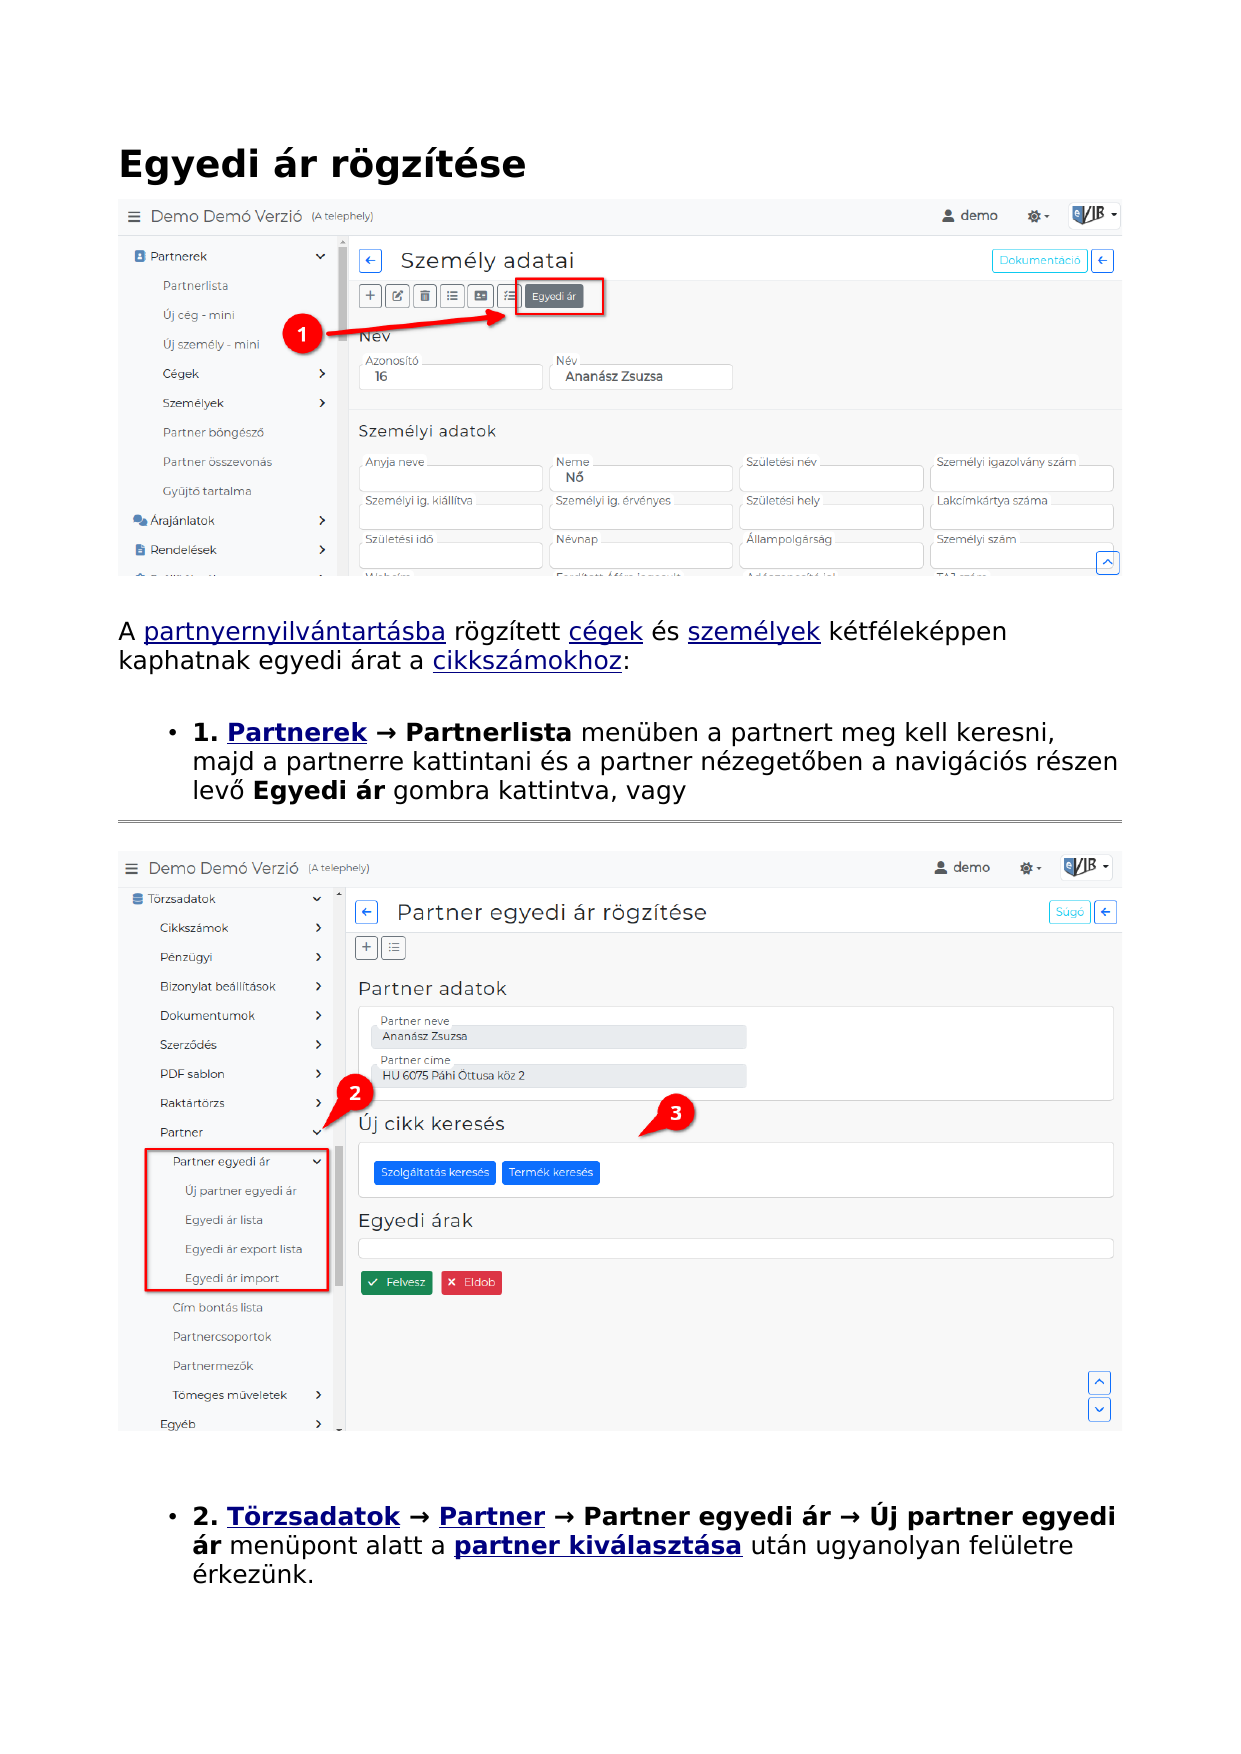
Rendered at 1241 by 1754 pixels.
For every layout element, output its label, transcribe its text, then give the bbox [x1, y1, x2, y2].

list 1. Partnerek → Partnerlista menüben a partnert meg kell keresni, majd a partnerre kattintani és a partner nézegetőben a navigációs részen levő Egyedi ár gombra kattintva, vagy [177, 718, 1122, 805]
picture [118, 851, 1123, 1431]
text A partnyernyilvántartásba rögzített cégek és személyek kétféleképpen kaphatnak egyedi árat a cikkszámokhoz: [118, 617, 1122, 676]
picture [118, 199, 1123, 576]
subtitle Egyedi ár rögzítése [118, 143, 1122, 187]
list 2. Törzsadatok → Partner → Partner egyedi ár → Új partner egyedi ár menüpont alatt a partner kiválasztása után ugyanolyan felületre érkezünk. [177, 1502, 1122, 1589]
